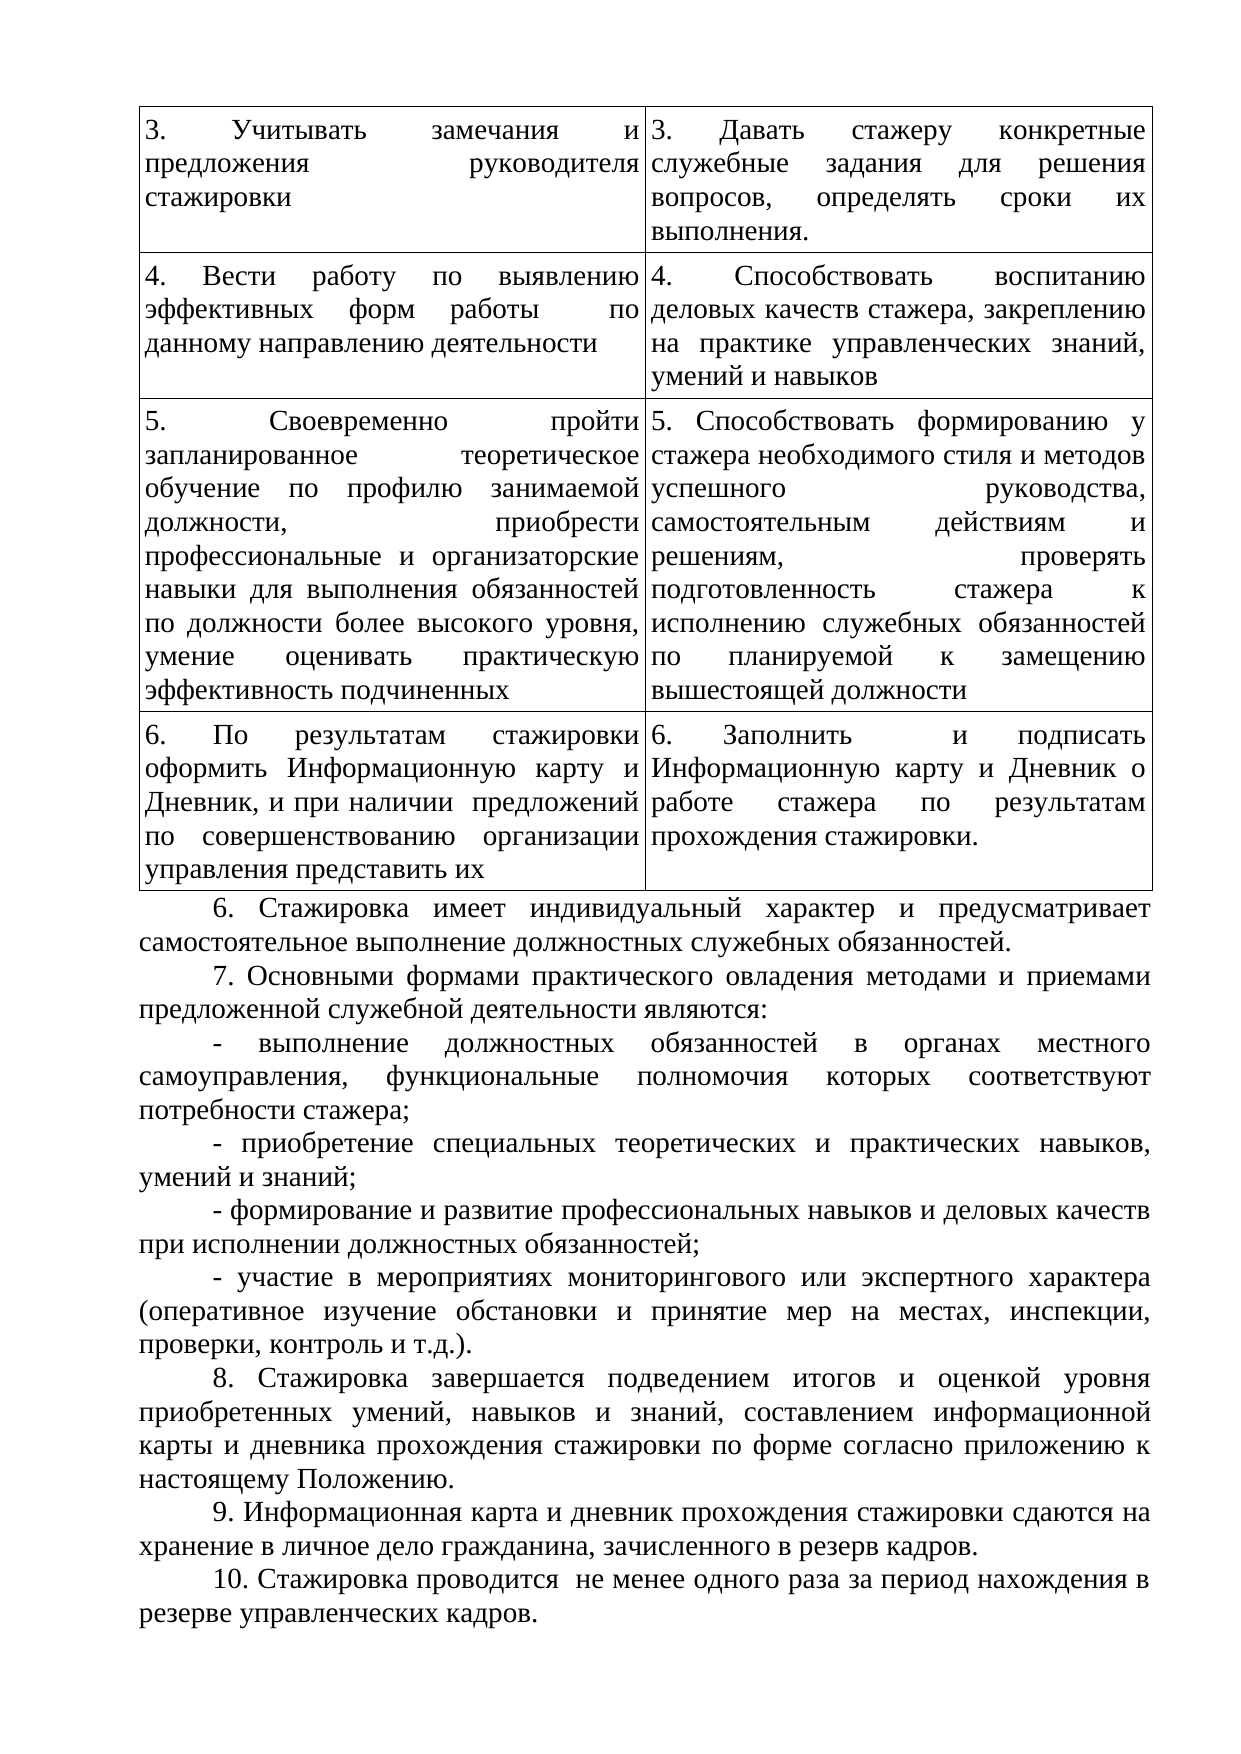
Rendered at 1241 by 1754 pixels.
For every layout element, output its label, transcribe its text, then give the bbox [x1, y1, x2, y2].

text - приобретение специальных теоретических и практических навыков, умений и знаний; [139, 1125, 1152, 1192]
text 9. Информационная карта и дневник прохождения стажировки сдаются на хранение в личное дело гражданина, зачисленного в резерв кадров. [139, 1494, 1152, 1561]
table_cell 5. Своевременно пройти запланированное теоретическое обучение по профилю занимаемой должности, приобрести профессиональные и организаторские навыки для выполнения обязанностей по должности более высокого уровня, умение оценивать практическую эффективность подчиненных [140, 399, 645, 711]
table_cell 4. Способствовать воспитанию деловых качеств стажера, закреплению на практике управленческих знаний, умений и навыков [646, 253, 1152, 398]
text - выполнение должностных обязанностей в органах местного самоуправления, функциональные полномочия которых соответствуют потребности стажера; [139, 1025, 1152, 1125]
table_cell 6. По результатам стажировки оформить Информационную карту и Дневник, и при наличии предложений по совершенствованию организации управления представить их [140, 712, 645, 890]
table_cell 3. Учитывать замечания и предложения руководителя стажировки [140, 107, 645, 252]
text 7. Основными формами практического овладения методами и приемами предложенной служебной деятельности являются: [139, 958, 1152, 1025]
text 6. Стажировка имеет индивидуальный характер и предусматривает самостоятельное выполнение должностных служебных обязанностей. [139, 891, 1152, 958]
text 10. Стажировка проводится не менее одного раза за период нахождения в резерве управленческих кадров. [139, 1561, 1152, 1628]
table_cell 4. Вести работу по выявлению эффективных форм работы по данному направлению деятельности [140, 253, 645, 398]
table_cell 3. Давать стажеру конкретные служебные задания для решения вопросов, определять сроки их выполнения. [646, 107, 1152, 252]
text - участие в мероприятиях мониторингового или экспертного характера (оперативное изучение обстановки и принятие мер на местах, инспекции, проверки, контроль и т.д.). [139, 1259, 1152, 1360]
table_cell 6. Заполнить и подписать Информационную карту и Дневник о работе стажера по результатам прохождения стажировки. [646, 712, 1152, 890]
text - формирование и развитие профессиональных навыков и деловых качеств при исполнении должностных обязанностей; [139, 1192, 1152, 1259]
text 8. Стажировка завершается подведением итогов и оценкой уровня приобретенных умений, навыков и знаний, составлением информационной карты и дневника прохождения стажировки по форме согласно приложению к настоящему Положению. [139, 1360, 1152, 1494]
table_cell 5. Способствовать формированию у стажера необходимого стиля и методов успешного руководства, самостоятельным действиям и решениям, проверять подготовленность стажера к исполнению служебных обязанностей по планируемой к замещению вышестоящей должности [646, 399, 1152, 711]
